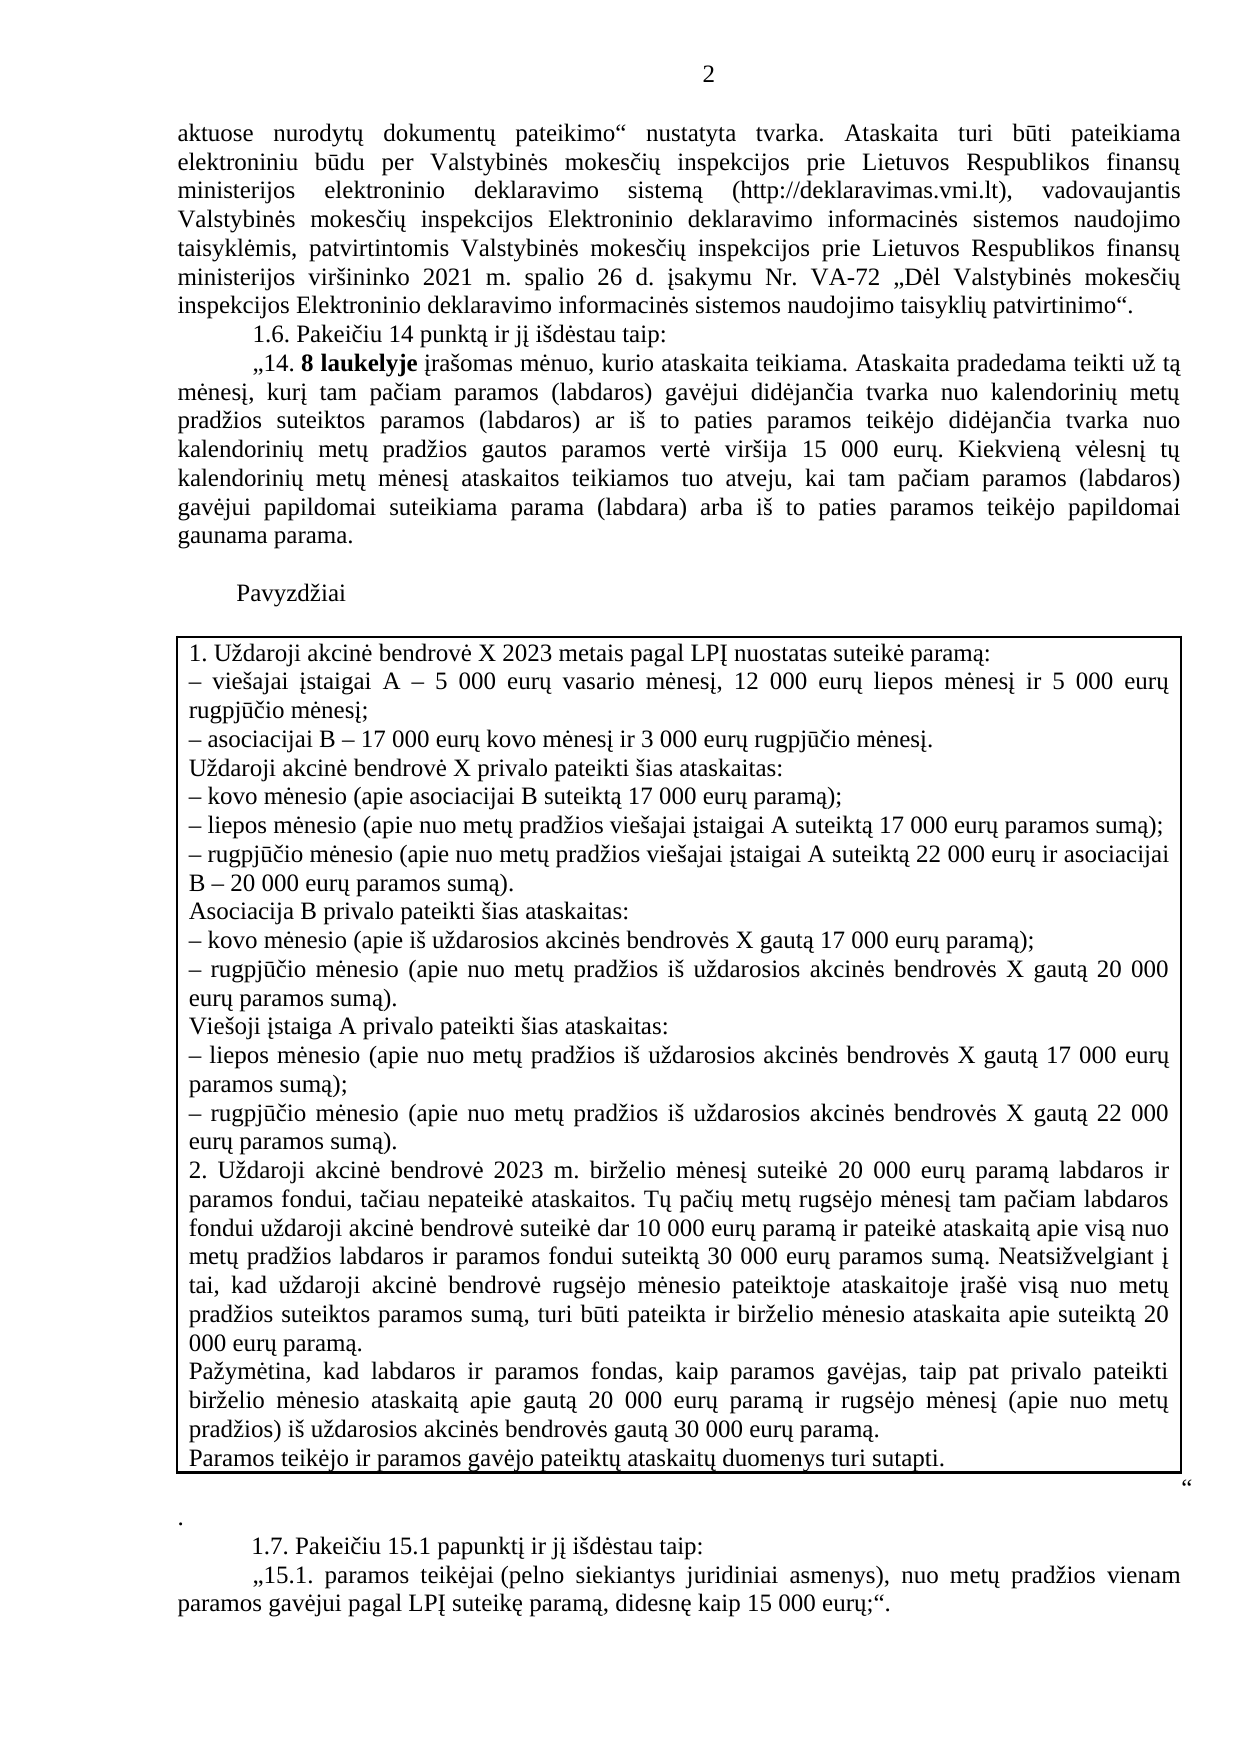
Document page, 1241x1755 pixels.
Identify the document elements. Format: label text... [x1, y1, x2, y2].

text 1.7. Pakeičiu 15.1 papunktį ir jį išdėstau taip: [177, 1531, 1181, 1560]
text “. [177, 1474, 1181, 1531]
text „15.1. paramos teikėjai (pelno siekiantys juridiniai asmenys), nuo metų pradžios vienam paramos gavėjui pagal LPĮ suteikę paramą, didesnę kaip 15 000 eurų;“. [177, 1560, 1181, 1617]
text 1.6. Pakeičiu 14 punktą ir jį išdėstau taip: [177, 319, 1181, 348]
table_header 1. Uždaroji akcinė bendrovė X 2023 metais pagal LPĮ nuostatas suteikė paramą: – viešajai įstaigai A – 5 000 eurų vasario mėnesį, 12 000 eurų liepos mėnesį ir 5 000 eurų rugpjūčio mėnesį; – asociacijai B – 17 000 eurų kovo mėnesį ir 3 000 eurų rugpjūčio mėnesį. Uždaroji akcinė bendrovė X privalo pateikti šias ataskaitas: – kovo mėnesio (apie asociacijai B suteiktą 17 000 eurų paramą); – liepos mėnesio (apie nuo metų pradžios viešajai įstaigai A suteiktą 17 000 eurų paramos sumą); – rugpjūčio mėnesio (apie nuo metų pradžios viešajai įstaigai A suteiktą 22 000 eurų ir asociacijai B – 20 000 eurų paramos sumą). Asociacija B privalo pateikti šias ataskaitas: – kovo mėnesio (apie iš uždarosios akcinės bendrovės X gautą 17 000 eurų paramą); – rugpjūčio mėnesio (apie nuo metų pradžios iš uždarosios akcinės bendrovės X gautą 20 000 eurų paramos sumą). Viešoji įstaiga A privalo pateikti šias ataskaitas: – liepos mėnesio (apie nuo metų pradžios iš uždarosios akcinės bendrovės X gautą 17 000 eurų paramos sumą); – rugpjūčio mėnesio (apie nuo metų pradžios iš uždarosios akcinės bendrovės X gautą 22 000 eurų paramos sumą). 2. Uždaroji akcinė bendrovė 2023 m. birželio mėnesį suteikė 20 000 eurų paramą labdaros ir paramos fondui, tačiau nepateikė ataskaitos. Tų pačių metų rugsėjo mėnesį tam pačiam labdaros fondui uždaroji akcinė bendrovė suteikė dar 10 000 eurų paramą ir pateikė ataskaitą apie visą nuo metų pradžios labdaros ir paramos fondui suteiktą 30 000 eurų paramos sumą. Neatsižvelgiant į tai, kad uždaroji akcinė bendrovė rugsėjo mėnesio pateiktoje ataskaitoje įrašė visą nuo metų pradžios suteiktos paramos sumą, turi būti pateikta ir birželio mėnesio ataskaita apie suteiktą 20 000 eurų paramą. Pažymėtina, kad labdaros ir paramos fondas, kaip paramos gavėjas, taip pat privalo pateikti birželio mėnesio ataskaitą apie gautą 20 000 eurų paramą ir rugsėjo mėnesį (apie nuo metų pradžios) iš uždarosios akcinės bendrovės gautą 30 000 eurų paramą. Paramos teikėjo ir paramos gavėjo pateiktų ataskaitų duomenys turi sutapti. [178, 638, 1180, 1471]
text aktuose nurodytų dokumentų pateikimo“ nustatyta tvarka. Ataskaita turi būti pateikiama elektroniniu būdu per Valstybinės mokesčių inspekcijos prie Lietuvos Respublikos finansų ministerijos elektroninio deklaravimo sistemą (http://deklaravimas.vmi.lt), vadovaujantis Valstybinės mokesčių inspekcijos Elektroninio deklaravimo informacinės sistemos naudojimo taisyklėmis, patvirtintomis Valstybinės mokesčių inspekcijos prie Lietuvos Respublikos finansų ministerijos viršininko 2021 m. spalio 26 d. įsakymu Nr. VA-72 „Dėl Valstybinės mokesčių inspekcijos Elektroninio deklaravimo informacinės sistemos naudojimo taisyklių patvirtinimo“. [177, 118, 1181, 319]
text Pavyzdžiai [177, 578, 1181, 607]
text „14. 8 laukelyje įrašomas mėnuo, kurio ataskaita teikiama. Ataskaita pradedama teikti už tą mėnesį, kurį tam pačiam paramos (labdaros) gavėjui didėjančia tvarka nuo kalendorinių metų pradžios suteiktos paramos (labdaros) ar iš to paties paramos teikėjo didėjančia tvarka nuo kalendorinių metų pradžios gautos paramos vertė viršija 15 000 eurų. Kiekvieną vėlesnį tų kalendorinių metų mėnesį ataskaitos teikiamos tuo atveju, kai tam pačiam paramos (labdaros) gavėjui papildomai suteikiama parama (labdara) arba iš to paties paramos teikėjo papildomai gaunama parama. [177, 348, 1181, 549]
